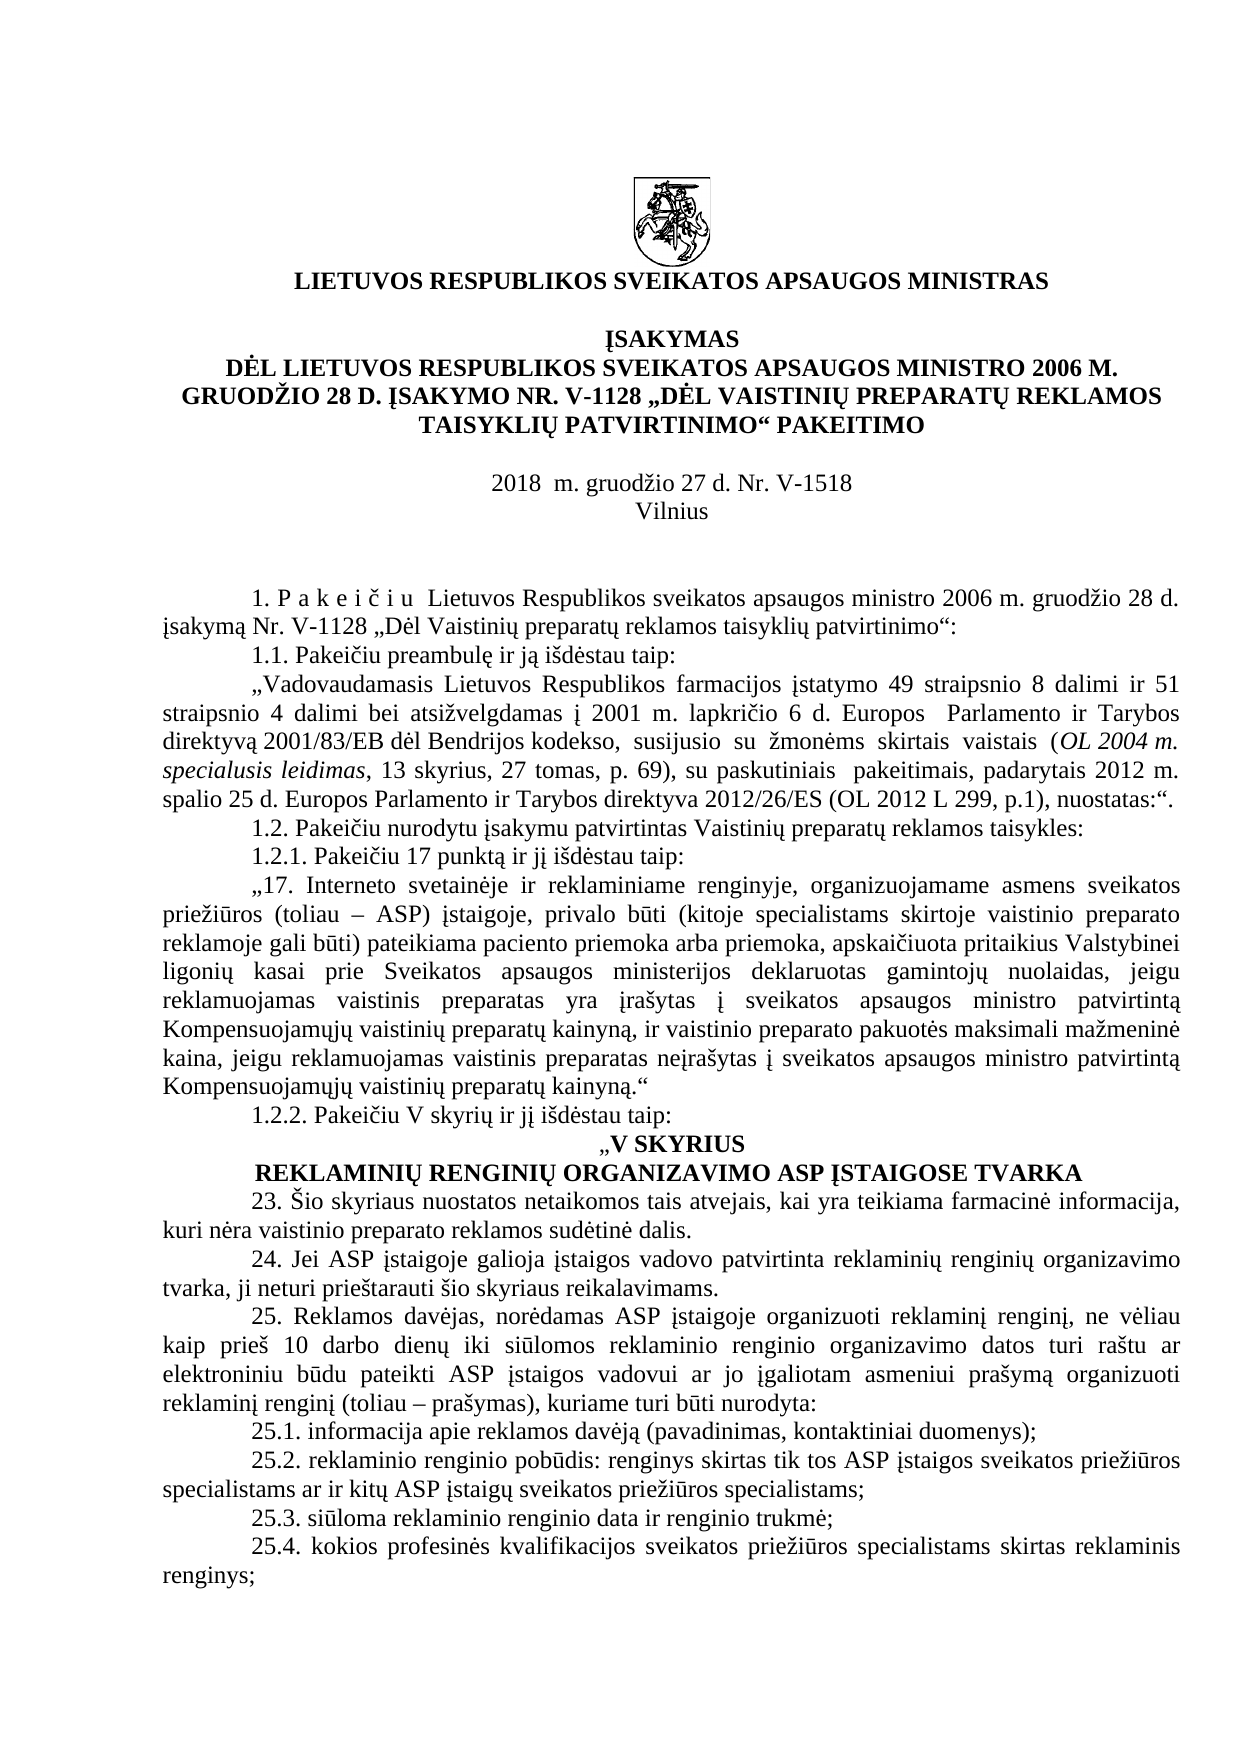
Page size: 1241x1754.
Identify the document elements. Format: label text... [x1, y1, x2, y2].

text LIETUVOS RESPUBLIKOS SVEIKATOS APSAUGOS MINISTRAS [162, 266, 1181, 295]
text 25.1. informacija apie reklamos davėją (pavadinimas, kontaktiniai duomenys); [162, 1416, 1181, 1445]
text 1.2. Pakeičiu nurodytu įsakymu patvirtintas Vaistinių preparatų reklamos taisykles: [162, 813, 1181, 841]
text 25.3. siūloma reklaminio renginio data ir renginio trukmė; [162, 1503, 1181, 1531]
text 23. Šio skyriaus nuostatos netaikomos tais atvejais, kai yra teikiama farmacinė informacija, kuri nėra vaistinio preparato reklamos sudėtinė dalis. [162, 1186, 1181, 1244]
text 1.2.1. Pakeičiu 17 punktą ir jį išdėstau taip: [162, 841, 1181, 870]
text 25.4. kokios profesinės kvalifikacijos sveikatos priežiūros specialistams skirtas reklaminis renginys; [162, 1531, 1181, 1589]
text „Vadovaudamasis Lietuvos Respublikos farmacijos įstatymo 49 straipsnio 8 dalimi ir 51 straipsnio 4 dalimi bei atsižvelgdamas į 2001 m. lapkričio 6 d. Europos Parlamento ir Tarybos direktyvą 2001/83/EB dėl Bendrijos kodekso, susijusio su žmonėms skirtais vaistais (OL 2004 m. specialusis leidimas, 13 skyrius, 27 tomas, p. 69), su paskutiniais pakeitimais, padarytais 2012 m. spalio 25 d. Europos Parlamento ir Tarybos direktyva 2012/26/ES (OL 2012 L 299, p.1), nuostatas:“. [162, 669, 1181, 813]
text 24. Jei ASP įstaigoje galioja įstaigos vadovo patvirtinta reklaminių renginių organizavimo tvarka, ji neturi prieštarauti šio skyriaus reikalavimams. [162, 1244, 1181, 1301]
text 1.1. Pakeičiu preambulę ir ją išdėstau taip: [162, 640, 1181, 669]
text 25.2. reklaminio renginio pobūdis: renginys skirtas tik tos ASP įstaigos sveikatos priežiūros specialistams ar ir kitų ASP įstaigų sveikatos priežiūros specialistams; [162, 1445, 1181, 1503]
text 2018 m. gruodžio 27 d. Nr. V-1518 [162, 468, 1181, 496]
text 1.2.2. Pakeičiu V skyrių ir jį išdėstau taip: [162, 1100, 1181, 1129]
text „V SKYRIUS [162, 1129, 1181, 1158]
text „17. Interneto svetainėje ir reklaminiame renginyje, organizuojamame asmens sveikatos priežiūros (toliau – ASP) įstaigoje, privalo būti (kitoje specialistams skirtoje vaistinio preparato reklamoje gali būti) pateikiama paciento priemoka arba priemoka, apskaičiuota pritaikius Valstybinei ligonių kasai prie Sveikatos apsaugos ministerijos deklaruotas gamintojų nuolaidas, jeigu reklamuojamas vaistinis preparatas yra įrašytas į sveikatos apsaugos ministro patvirtintą Kompensuojamųjų vaistinių preparatų kainyną, ir vaistinio preparato pakuotės maksimali mažmeninė kaina, jeigu reklamuojamas vaistinis preparatas neįrašytas į sveikatos apsaugos ministro patvirtintą Kompensuojamųjų vaistinių preparatų kainyną.“ [162, 870, 1181, 1100]
text DĖL LIETUVOS RESPUBLIKOS SVEIKATOS APSAUGOS MINISTRO 2006 M. GRUODŽIO 28 D. ĮSAKYMO NR. V-1128 „DĖL VAISTINIŲ PREPARATŲ REKLAMOS TAISYKLIŲ PATVIRTINIMO“ PAKEITIMO [162, 353, 1181, 439]
text Vilnius [162, 496, 1181, 525]
text 25. Reklamos davėjas, norėdamas ASP įstaigoje organizuoti reklaminį renginį, ne vėliau kaip prieš 10 darbo dienų iki siūlomos reklaminio renginio organizavimo datos turi raštu ar elektroniniu būdu pateikti ASP įstaigos vadovui ar jo įgaliotam asmeniui prašymą organizuoti reklaminį renginį (toliau – prašymas), kuriame turi būti nurodyta: [162, 1301, 1181, 1416]
text REKLAMINIŲ RENGINIŲ ORGANIZAVIMO ASP ĮSTAIGOSE TVARKA [162, 1158, 1181, 1186]
text 1. P a k e i č i u Lietuvos Respublikos sveikatos apsaugos ministro 2006 m. gruodžio 28 d. įsakymą Nr. V-1128 „Dėl Vaistinių preparatų reklamos taisyklių patvirtinimo“: [162, 583, 1181, 640]
text ĮSAKYMAS [162, 324, 1181, 353]
